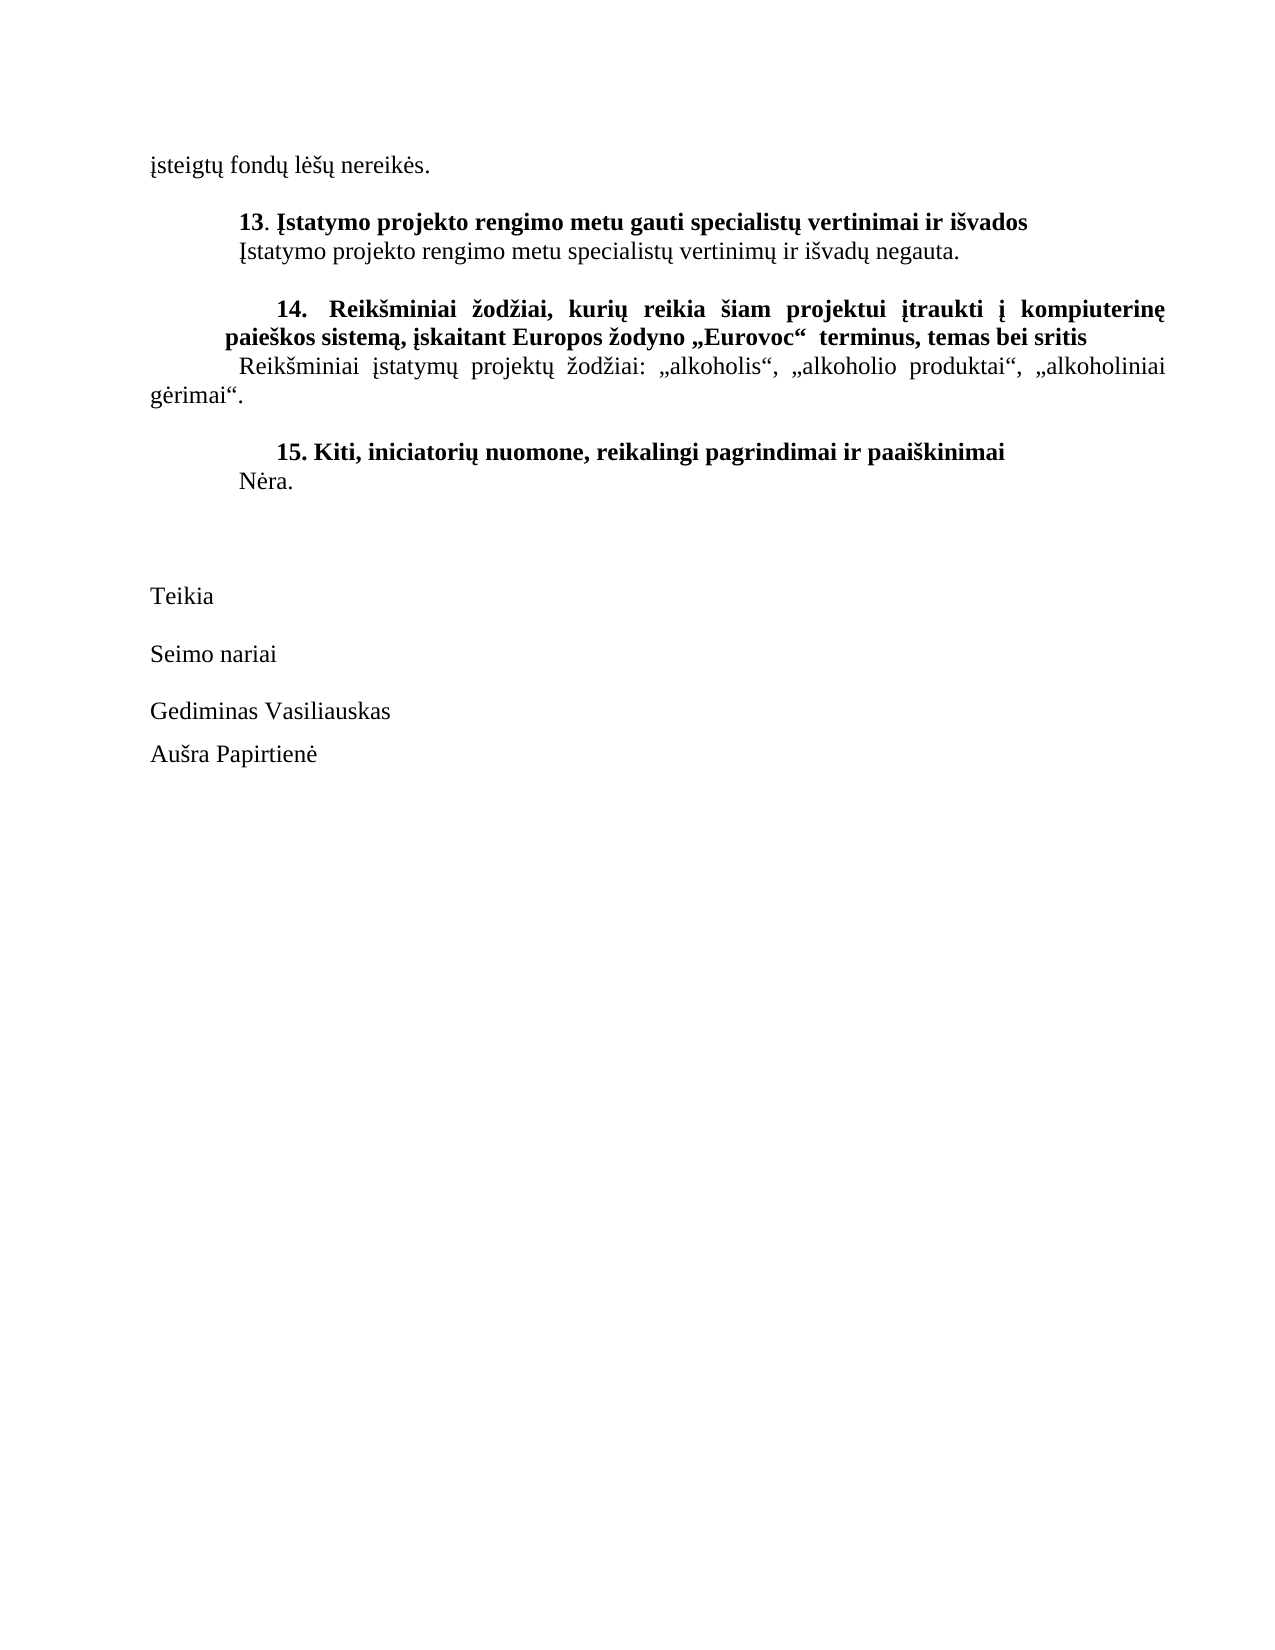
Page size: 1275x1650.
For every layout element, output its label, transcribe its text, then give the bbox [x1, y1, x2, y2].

text Nėra. [150, 466, 1167, 495]
list Reikšminiai žodžiai, kurių reikia šiam projektui įtraukti į kompiuterinę paieškos sistemą, įskaitant Europos žodyno „Eurovoc“ terminus, temas bei sritis [187, 294, 1167, 351]
text 13. Įstatymo projekto rengimo metu gauti specialistų vertinimai ir išvados [150, 207, 1167, 236]
text Gediminas Vasiliauskas [150, 696, 1167, 725]
text įsteigtų fondų lėšų nereikės. [150, 150, 1167, 179]
text Aušra Papirtienė [150, 739, 1167, 768]
list Kiti, iniciatorių nuomone, reikalingi pagrindimai ir paaiškinimai [187, 437, 1167, 466]
text Teikia [150, 581, 1167, 610]
text Įstatymo projekto rengimo metu specialistų vertinimų ir išvadų negauta. [150, 236, 1167, 265]
text Reikšminiai įstatymų projektų žodžiai: „alkoholis“, „alkoholio produktai“, „alkoholiniai gėrimai“. [150, 351, 1167, 409]
text Seimo nariai [150, 639, 1167, 667]
